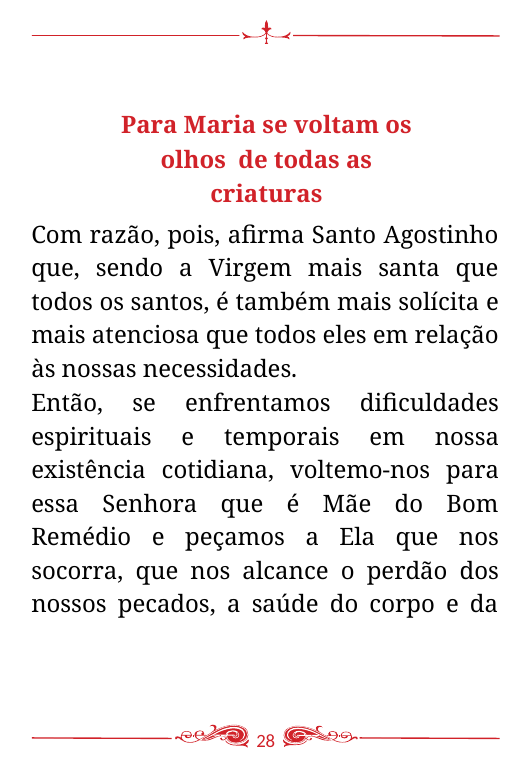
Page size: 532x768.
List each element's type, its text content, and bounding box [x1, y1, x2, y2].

text Com razão, pois, afirma Santo Agostinho que, sendo a Virgem mais santa que todos os santos, é também mais solícita e mais atenciosa que todos eles em relação às nossas necessidades. [31, 217, 499, 384]
subtitle Para Maria se voltam os olhos de todas as criaturas [112, 108, 420, 210]
text Então, se enfrentamos dificuldades espirituais e temporais em nossa existência cotidiana, voltemo-nos para essa Senhora que é Mãe do Bom Remédio e peçamos a Ela que nos socorra, que nos alcance o perdão dos nossos pecados, a saúde do corpo e da [31, 386, 499, 619]
